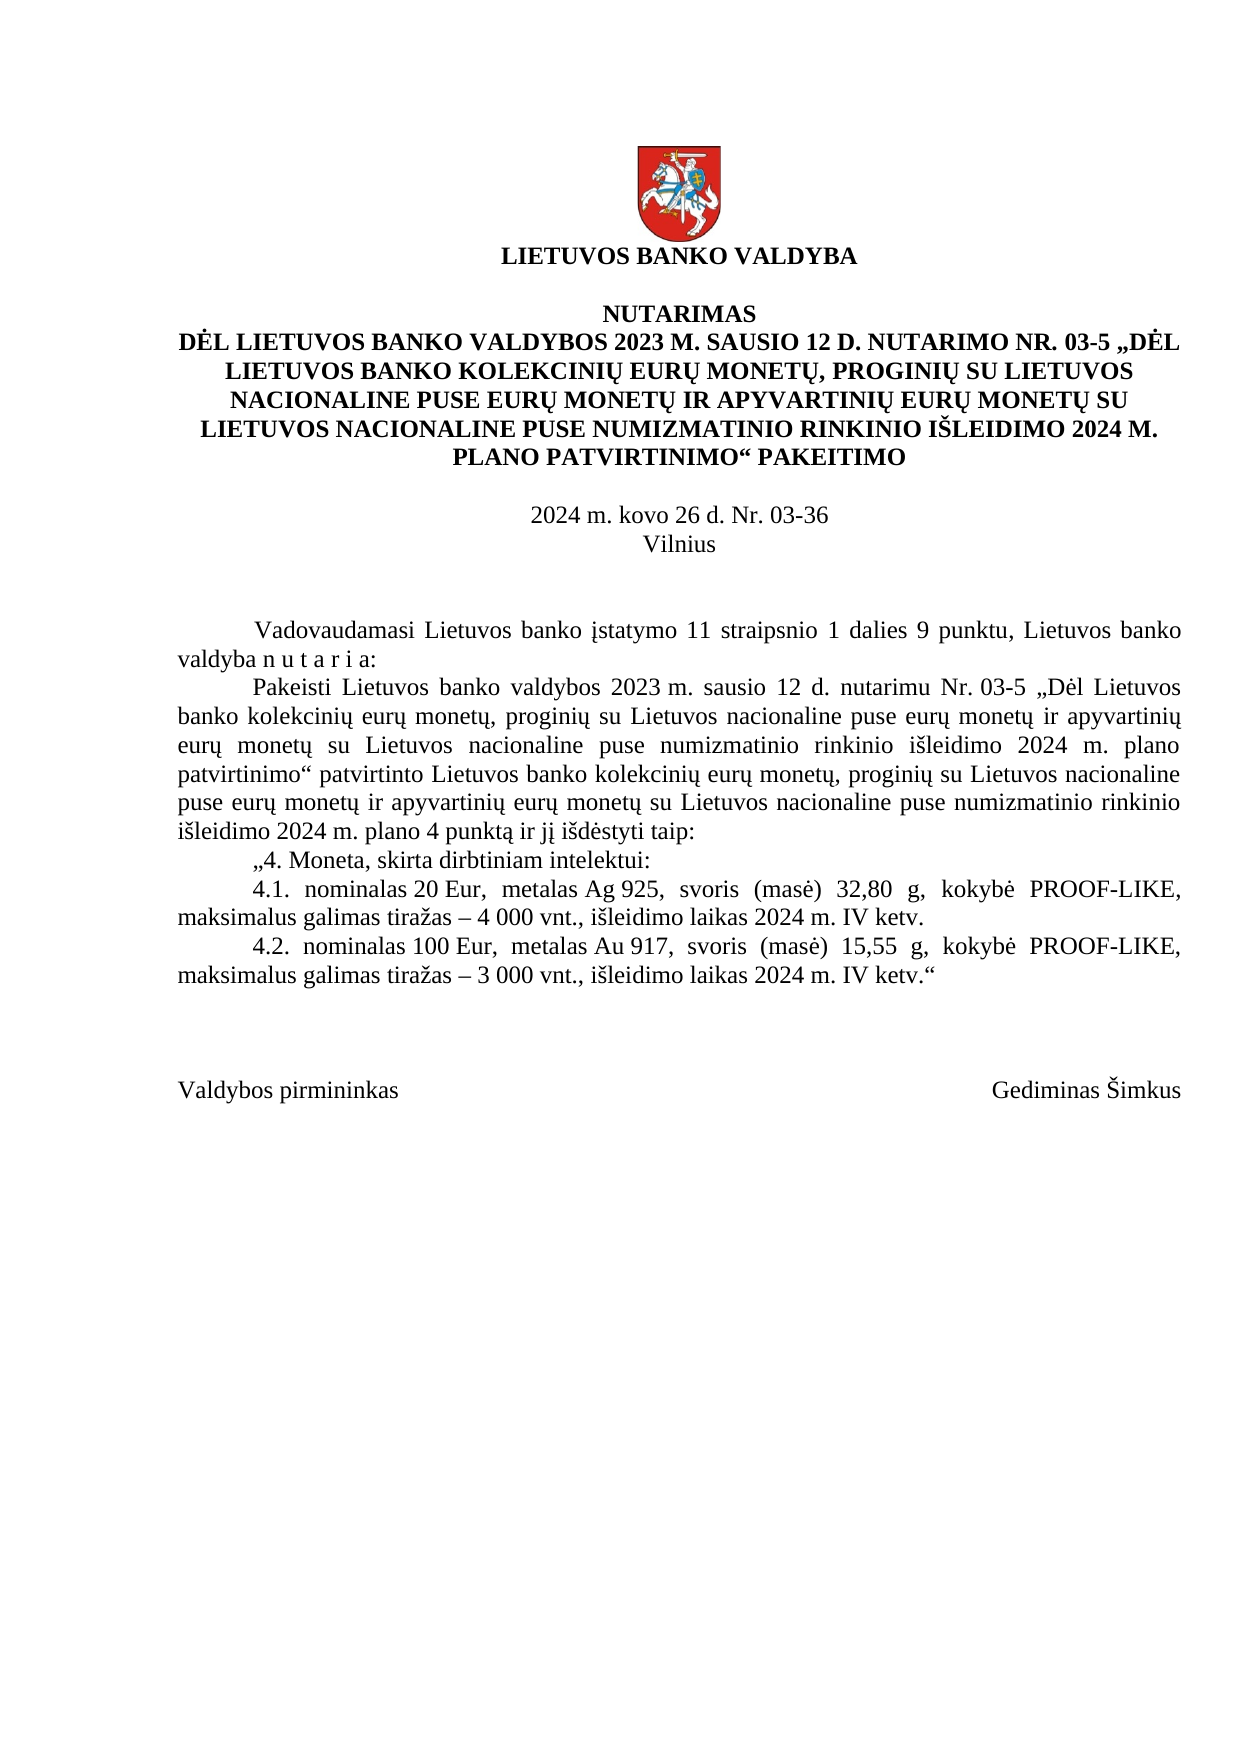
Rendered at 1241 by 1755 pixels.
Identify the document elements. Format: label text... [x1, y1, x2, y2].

text 2024 m. kovo 26 d. Nr. 03-36 [177, 500, 1181, 529]
text DĖL LIETUVOS BANKO VALDYBOS 2023 M. SAUSIO 12 D. NUTARIMO NR. 03-5 „DĖL LIETUVOS BANKO KOLEKCINIŲ EURŲ MONETŲ, PROGINIŲ SU LIETUVOS NACIONALINE PUSE EURŲ MONETŲ IR APYVARTINIŲ EURŲ MONETŲ SU LIETUVOS NACIONALINE PUSE NUMIZMATINIO RINKINIO IŠLEIDIMO 2024 M. PLANO PATVIRTINIMO“ PAKEITIMO [177, 327, 1181, 471]
text 4.1. nominalas 20 Eur, metalas Ag 925, svoris (masė) 32,80 g, kokybė PROOF-LIKE, maksimalus galimas tiražas – 4 000 vnt., išleidimo laikas 2024 m. IV ketv. [177, 874, 1181, 931]
text Vilnius [177, 529, 1181, 557]
text LIETUVOS BANKO VALDYBA [177, 241, 1181, 270]
text „4. Moneta, skirta dirbtiniam intelektui: [177, 845, 1181, 874]
text 4.2. nominalas 100 Eur, metalas Au 917, svoris (masė) 15,55 g, kokybė PROOF-LIKE, maksimalus galimas tiražas – 3 000 vnt., išleidimo laikas 2024 m. IV ketv.“ [177, 931, 1181, 989]
text Pakeisti Lietuvos banko valdybos 2023 m. sausio 12 d. nutarimu Nr. 03-5 „Dėl Lietuvos banko kolekcinių eurų monetų, proginių su Lietuvos nacionaline puse eurų monetų ir apyvartinių eurų monetų su Lietuvos nacionaline puse numizmatinio rinkinio išleidimo 2024 m. plano patvirtinimo“ patvirtinto Lietuvos banko kolekcinių eurų monetų, proginių su Lietuvos nacionaline puse eurų monetų ir apyvartinių eurų monetų su Lietuvos nacionaline puse numizmatinio rinkinio išleidimo 2024 m. plano 4 punktą ir jį išdėstyti taip: [177, 672, 1181, 845]
text Valdybos pirmininkas Gediminas Šimkus [177, 1075, 1181, 1104]
text NUTARIMAS [177, 299, 1181, 327]
text Vadovaudamasi Lietuvos banko įstatymo 11 straipsnio 1 dalies 9 punktu, Lietuvos banko valdyba n u t a r i a: [177, 615, 1181, 672]
